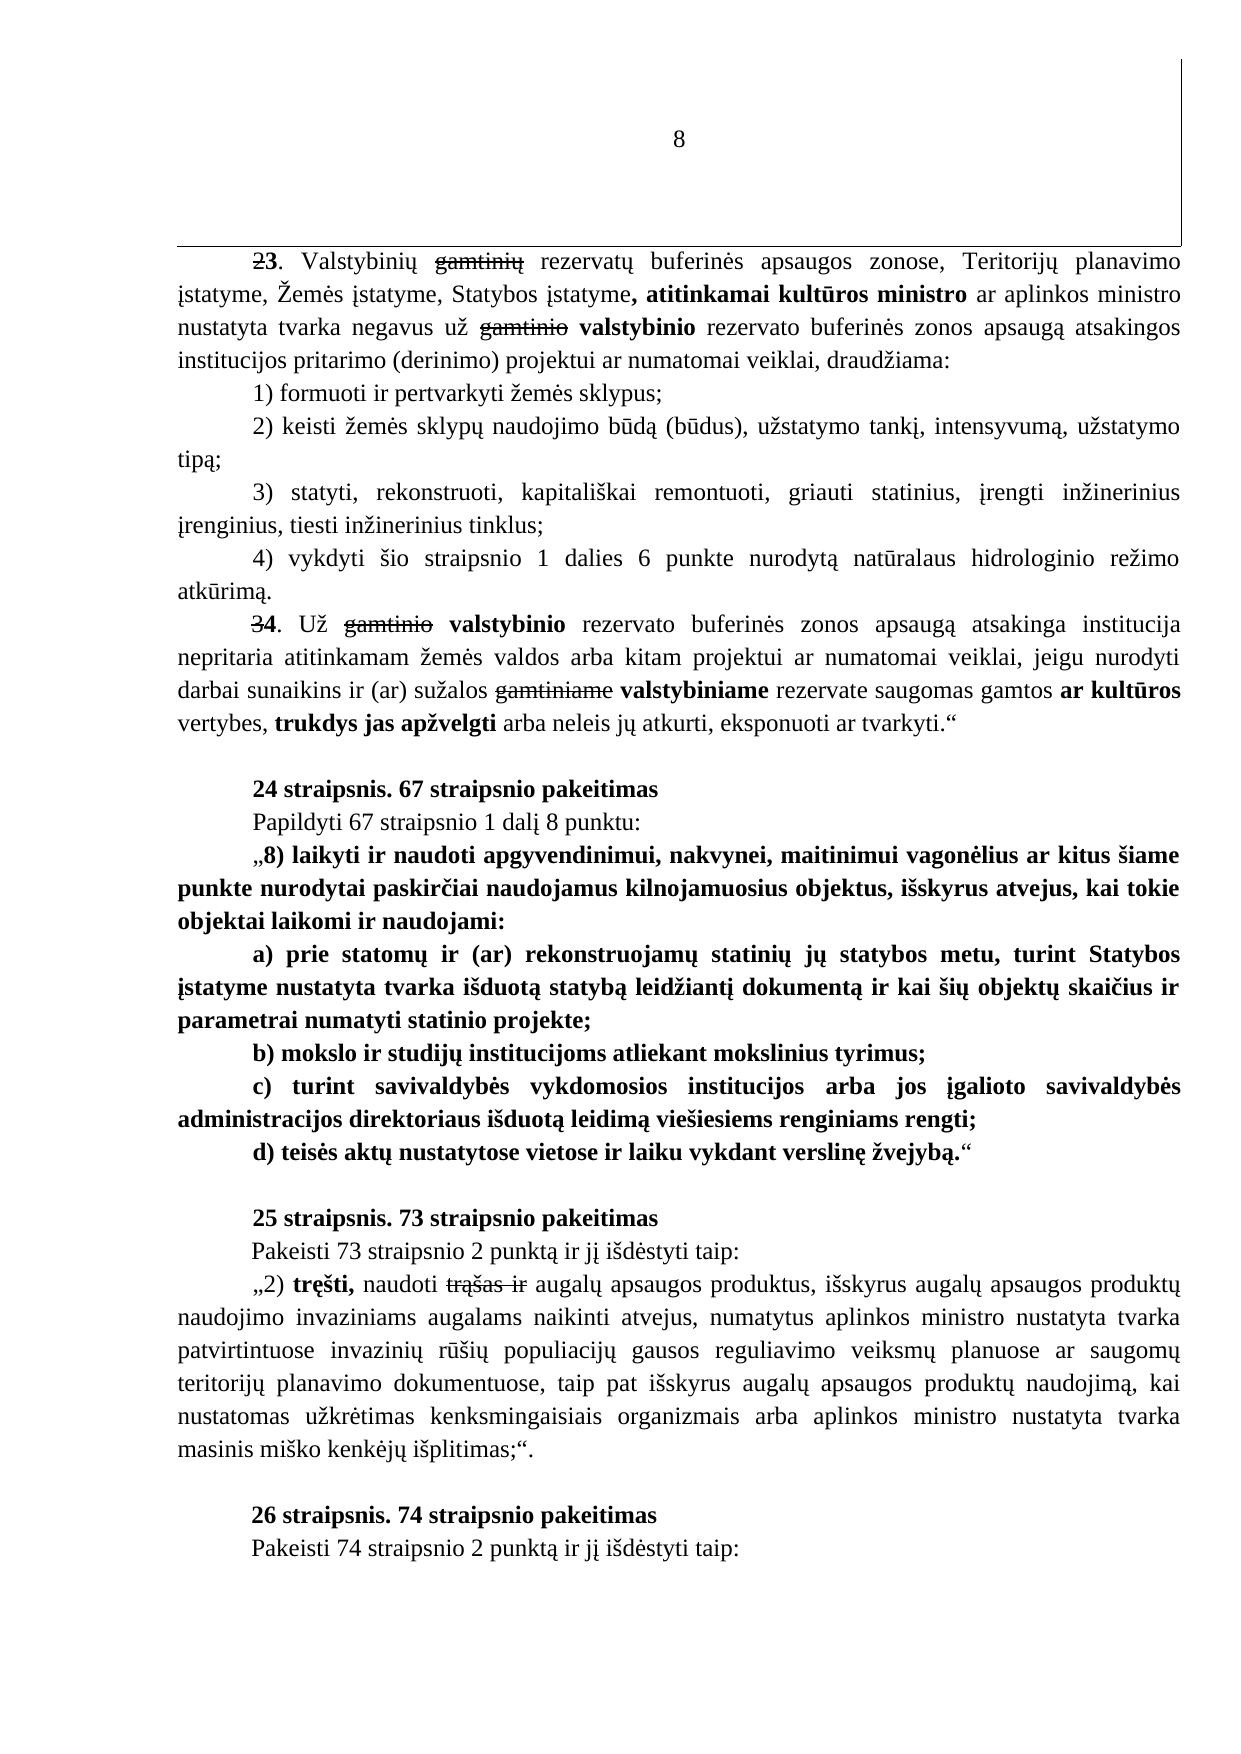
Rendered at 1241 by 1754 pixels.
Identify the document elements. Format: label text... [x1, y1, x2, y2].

text Pakeisti 74 straipsnio 2 punktą ir jį išdėstyti taip: [177, 1533, 1181, 1562]
text Pakeisti 73 straipsnio 2 punktą ir jį išdėstyti taip: [177, 1236, 1181, 1265]
text c) turint savivaldybės vykdomosios institucijos arba jos įgalioto savivaldybės administracijos direktoriaus išduotą leidimą viešiesiems renginiams rengti; [177, 1071, 1181, 1133]
text „8) laikyti ir naudoti apgyvendinimui, nakvynei, maitinimui vagonėlius ar kitus šiame punkte nurodytai paskirčiai naudojamus kilnojamuosius objektus, išskyrus atvejus, kai tokie objektai laikomi ir naudojami: [177, 840, 1181, 935]
text Papildyti 67 straipsnio 1 dalį 8 punktu: [252, 807, 1181, 836]
text a) prie statomų ir (ar) rekonstruojamų statinių jų statybos metu, turint Statybos įstatyme nustatyta tvarka išduotą statybą leidžiantį dokumentą ir kai šių objektų skaičius ir parametrai numatyti statinio projekte; [177, 939, 1181, 1034]
text 25 straipsnis. 73 straipsnio pakeitimas [252, 1203, 1181, 1232]
text d) teisės aktų nustatytose vietose ir laiku vykdant verslinę žvejybą.“ [177, 1137, 1181, 1166]
text 34. Už gamtinio valstybinio rezervato buferinės zonos apsaugą atsakinga institucija nepritaria atitinkamam žemės valdos arba kitam projektui ar numatomai veiklai, jeigu nurodyti darbai sunaikins ir (ar) sužalos gamtiniame valstybiniame rezervate saugomas gamtos ar kultūros vertybes, trukdys jas apžvelgti arba neleis jų atkurti, eksponuoti ar tvarkyti.“ [177, 609, 1181, 737]
text 4) vykdyti šio straipsnio 1 dalies 6 punkte nurodytą natūralaus hidrologinio režimo atkūrimą. [177, 543, 1181, 605]
text 24 straipsnis. 67 straipsnio pakeitimas [252, 774, 1181, 803]
text „2) tręšti, naudoti trąšas ir augalų apsaugos produktus, išskyrus augalų apsaugos produktų naudojimo invaziniams augalams naikinti atvejus, numatytus aplinkos ministro nustatyta tvarka patvirtintuose invazinių rūšių populiacijų gausos reguliavimo veiksmų planuose ar saugomų teritorijų planavimo dokumentuose, taip pat išskyrus augalų apsaugos produktų naudojimą, kai nustatomas užkrėtimas kenksmingaisiais organizmais arba aplinkos ministro nustatyta tvarka masinis miško kenkėjų išplitimas;“. [177, 1269, 1181, 1463]
text 23. Valstybinių gamtinių rezervatų buferinės apsaugos zonose, Teritorijų planavimo įstatyme, Žemės įstatyme, Statybos įstatyme, atitinkamai kultūros ministro ar aplinkos ministro nustatyta tvarka negavus už gamtinio valstybinio rezervato buferinės zonos apsaugą atsakingos institucijos pritarimo (derinimo) projektui ar numatomai veiklai, draudžiama: [177, 246, 1181, 373]
text 26 straipsnis. 74 straipsnio pakeitimas [177, 1501, 1181, 1529]
text 3) statyti, rekonstruoti, kapitališkai remontuoti, griauti statinius, įrengti inžinerinius įrenginius, tiesti inžinerinius tinklus; [177, 477, 1181, 539]
text 2) keisti žemės sklypų naudojimo būdą (būdus), užstatymo tankį, intensyvumą, užstatymo tipą; [177, 411, 1181, 473]
text b) mokslo ir studijų institucijoms atliekant mokslinius tyrimus; [177, 1038, 1181, 1067]
text 1) formuoti ir pertvarkyti žemės sklypus; [177, 378, 1181, 407]
